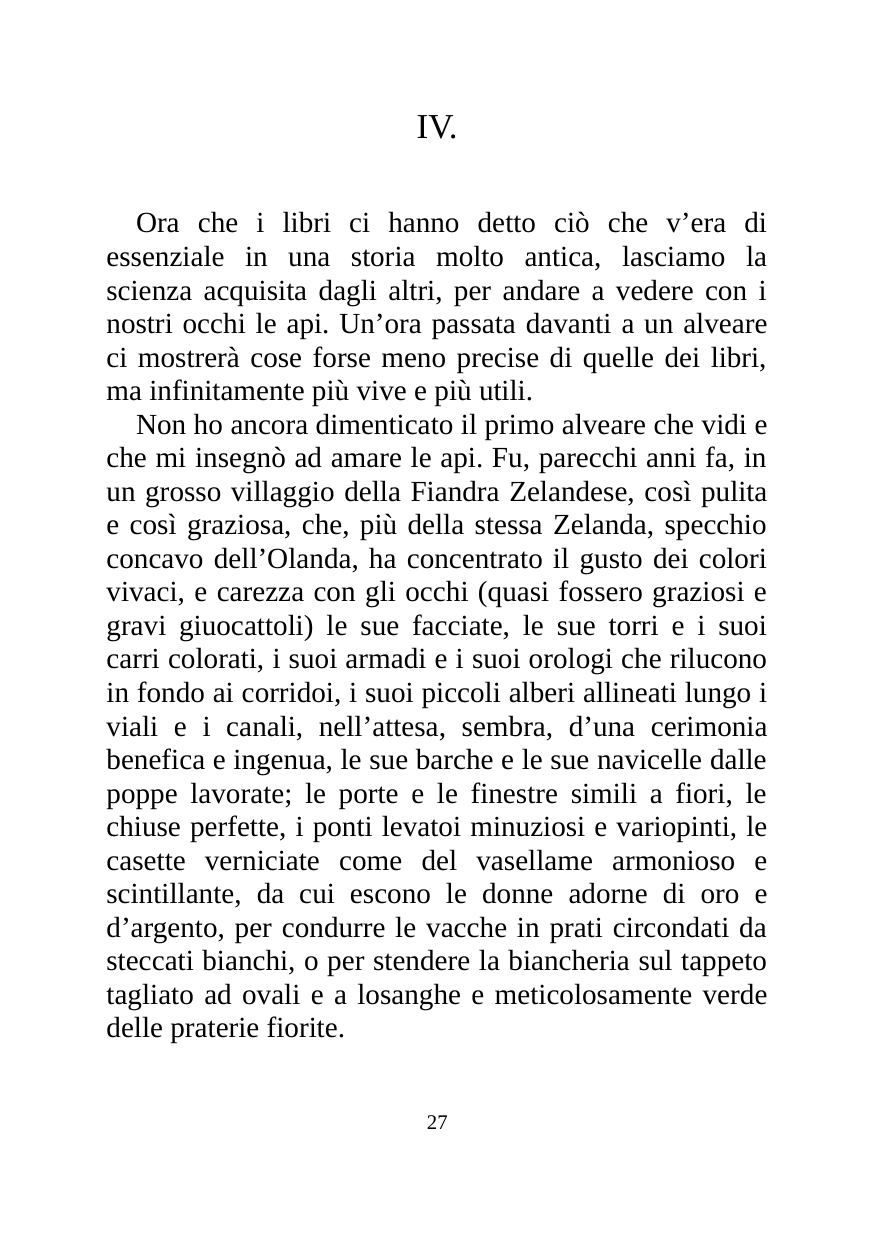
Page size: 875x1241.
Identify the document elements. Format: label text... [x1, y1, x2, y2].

text Non ho ancora dimenticato il primo alveare che vidi e che mi insegnò ad amare le api. Fu, parecchi anni fa, in un grosso villaggio della Fiandra Zelandese, così pulita e così graziosa, che, più della stessa Zelanda, specchio concavo dell’Olanda, ha concentrato il gusto dei colori vivaci, e carezza con gli occhi (quasi fossero graziosi e gravi giuocattoli) le sue facciate, le sue torri e i suoi carri colorati, i suoi armadi e i suoi orologi che rilucono in fondo ai corridoi, i suoi piccoli alberi allineati lungo i viali e i canali, nell’attesa, sembra, d’una cerimonia benefica e ingenua, le sue barche e le sue navicelle dalle poppe lavorate; le porte e le finestre simili a fiori, le chiuse perfette, i ponti levatoi minuziosi e variopinti, le casette verniciate come del vasellame armonioso e scintillante, da cui escono le donne adorne di oro e d’argento, per condurre le vacche in prati circondati da steccati bianchi, o per stendere la biancheria sul tappeto tagliato ad ovali e a losanghe e meticolosamente verde delle praterie fiorite. [106, 407, 768, 1044]
subtitle IV. [106, 106, 768, 146]
text Ora che i libri ci hanno detto ciò che v’era di essenziale in una storia molto antica, lasciamo la scienza acquisita dagli altri, per andare a vedere con i nostri occhi le api. Un’ora passata davanti a un alveare ci mostrerà cose forse meno precise di quelle dei libri, ma infinitamente più vive e più utili. [106, 206, 768, 407]
